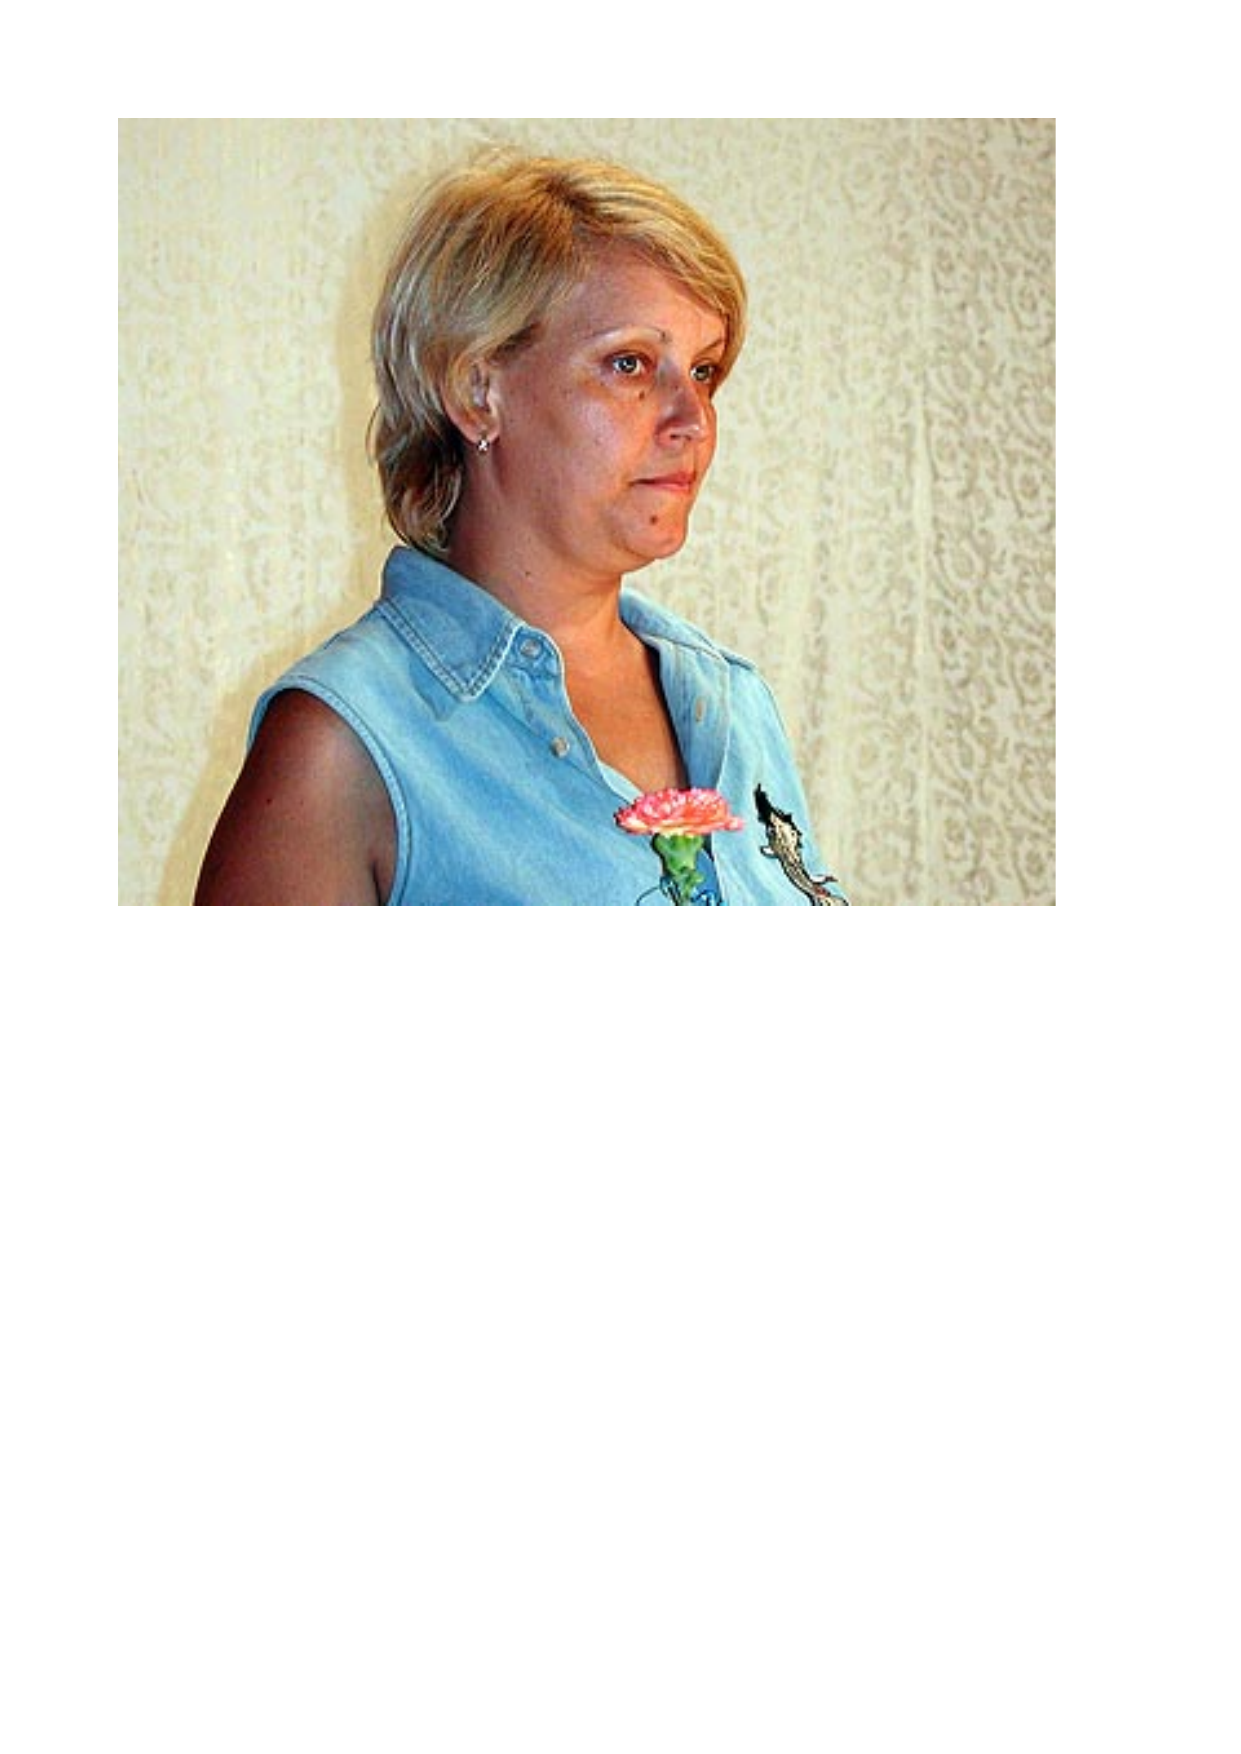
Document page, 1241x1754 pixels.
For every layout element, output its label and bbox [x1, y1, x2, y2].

picture [118, 118, 1056, 906]
